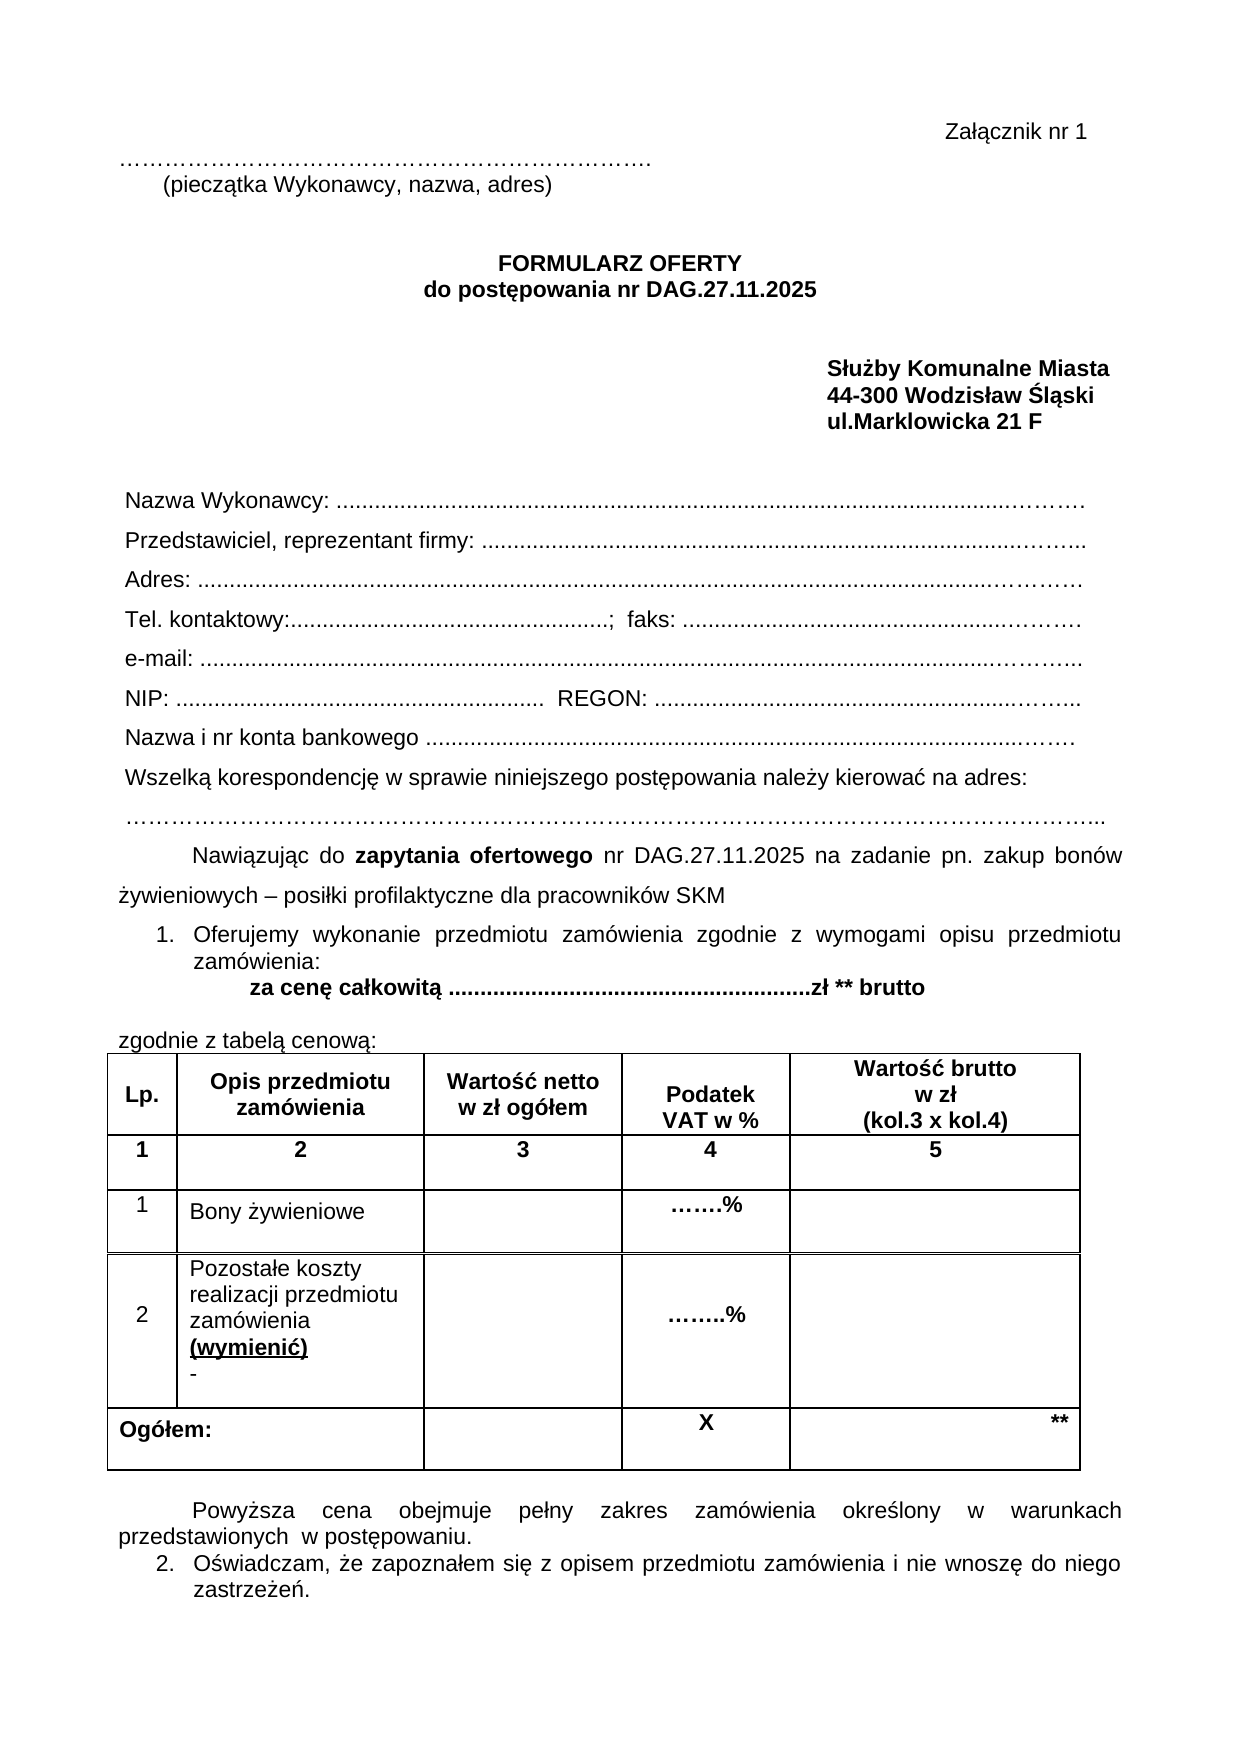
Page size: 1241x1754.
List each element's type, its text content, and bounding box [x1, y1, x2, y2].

text Powyższa cena obejmuje pełny zakres zamówienia określony w warunkach przedstawionych w postępowaniu. [118, 1497, 1122, 1549]
list Oświadczam, że zapoznałem się z opisem przedmiotu zamówienia i nie wnoszę do niego zastrzeżeń. [156, 1549, 1122, 1602]
list Oferujemy wykonanie przedmiotu zamówienia zgodnie z wymogami opisu przedmiotu zamówienia: [156, 921, 1122, 974]
table_header Wartość brutto w zł (kol.3 x kol.4) [791, 1054, 1079, 1134]
table_cell 2 [178, 1136, 423, 1189]
text do postępowania nr DAG.27.11.2025 [118, 276, 1122, 303]
table_cell Ogółem: [108, 1409, 423, 1469]
text ul.Marklowicka 21 F [118, 408, 1122, 434]
table_cell [791, 1255, 1079, 1407]
text za cenę całkowitą .........................................................zł ** brutto [249, 974, 1192, 1000]
text Załącznik nr 1 [118, 118, 1122, 144]
text ………………………………………………………………………………………………………………... [124, 803, 1115, 829]
table_cell [425, 1191, 621, 1252]
table_header Opis przedmiotu zamówienia [178, 1054, 423, 1134]
table_cell [425, 1409, 621, 1469]
text ……………………………………………………………. [118, 144, 1122, 171]
text Nawiązując do zapytania ofertowego nr DAG.27.11.2025 na zadanie pn. zakup bonów żywieniowych – posiłki profilaktyczne dla pracowników SKM [118, 842, 1122, 908]
table_header Podatek VAT w % [623, 1054, 789, 1134]
text Adres: .............................................................................................................................………… [124, 566, 1122, 592]
text e-mail: .............................................................................................................................………... [124, 645, 1122, 671]
text Nazwa Wykonawcy: ..........................................................................................................………. [124, 487, 1122, 513]
text Służby Komunalne Miasta [118, 329, 1122, 382]
table_cell ……..% [623, 1255, 789, 1407]
table_cell …….% [623, 1191, 789, 1252]
table_cell [791, 1191, 1079, 1252]
text zgodnie z tabelą cenową: [118, 1027, 1122, 1053]
table_cell X [623, 1409, 789, 1469]
text 44-300 Wodzisław Śląski [118, 382, 1122, 408]
table_cell 4 [623, 1136, 789, 1189]
table_cell 1 [108, 1191, 176, 1252]
table_header Wartość netto w zł ogółem [425, 1054, 621, 1134]
table_cell 3 [425, 1136, 621, 1189]
text Nazwa i nr konta bankowego ..............................................................................................……. [124, 724, 1122, 750]
text (pieczątka Wykonawcy, nazwa, adres) [118, 171, 1122, 197]
table_cell [425, 1255, 621, 1407]
text Tel. kontaktowy:..................................................; faks: ...................................................………. [124, 606, 1122, 632]
table_cell Bony żywieniowe [178, 1191, 423, 1252]
table_cell ** [791, 1409, 1079, 1469]
text NIP: .......................................................... REGON: .........................................................……... [124, 684, 1122, 711]
table_header Lp. [108, 1054, 176, 1134]
text Przedstawiciel, reprezentant firmy: .....................................................................................……... [124, 527, 1122, 553]
table_cell 1 [108, 1136, 176, 1189]
text Wszelką korespondencję w sprawie niniejszego postępowania należy kierować na adres: [124, 763, 1114, 790]
table_cell Pozostałe koszty realizacji przedmiotu zamówienia (wymienić) - [178, 1255, 423, 1407]
table_cell 5 [791, 1136, 1079, 1189]
text FORMULARZ OFERTY [118, 250, 1122, 276]
table_cell 2 [108, 1255, 176, 1407]
